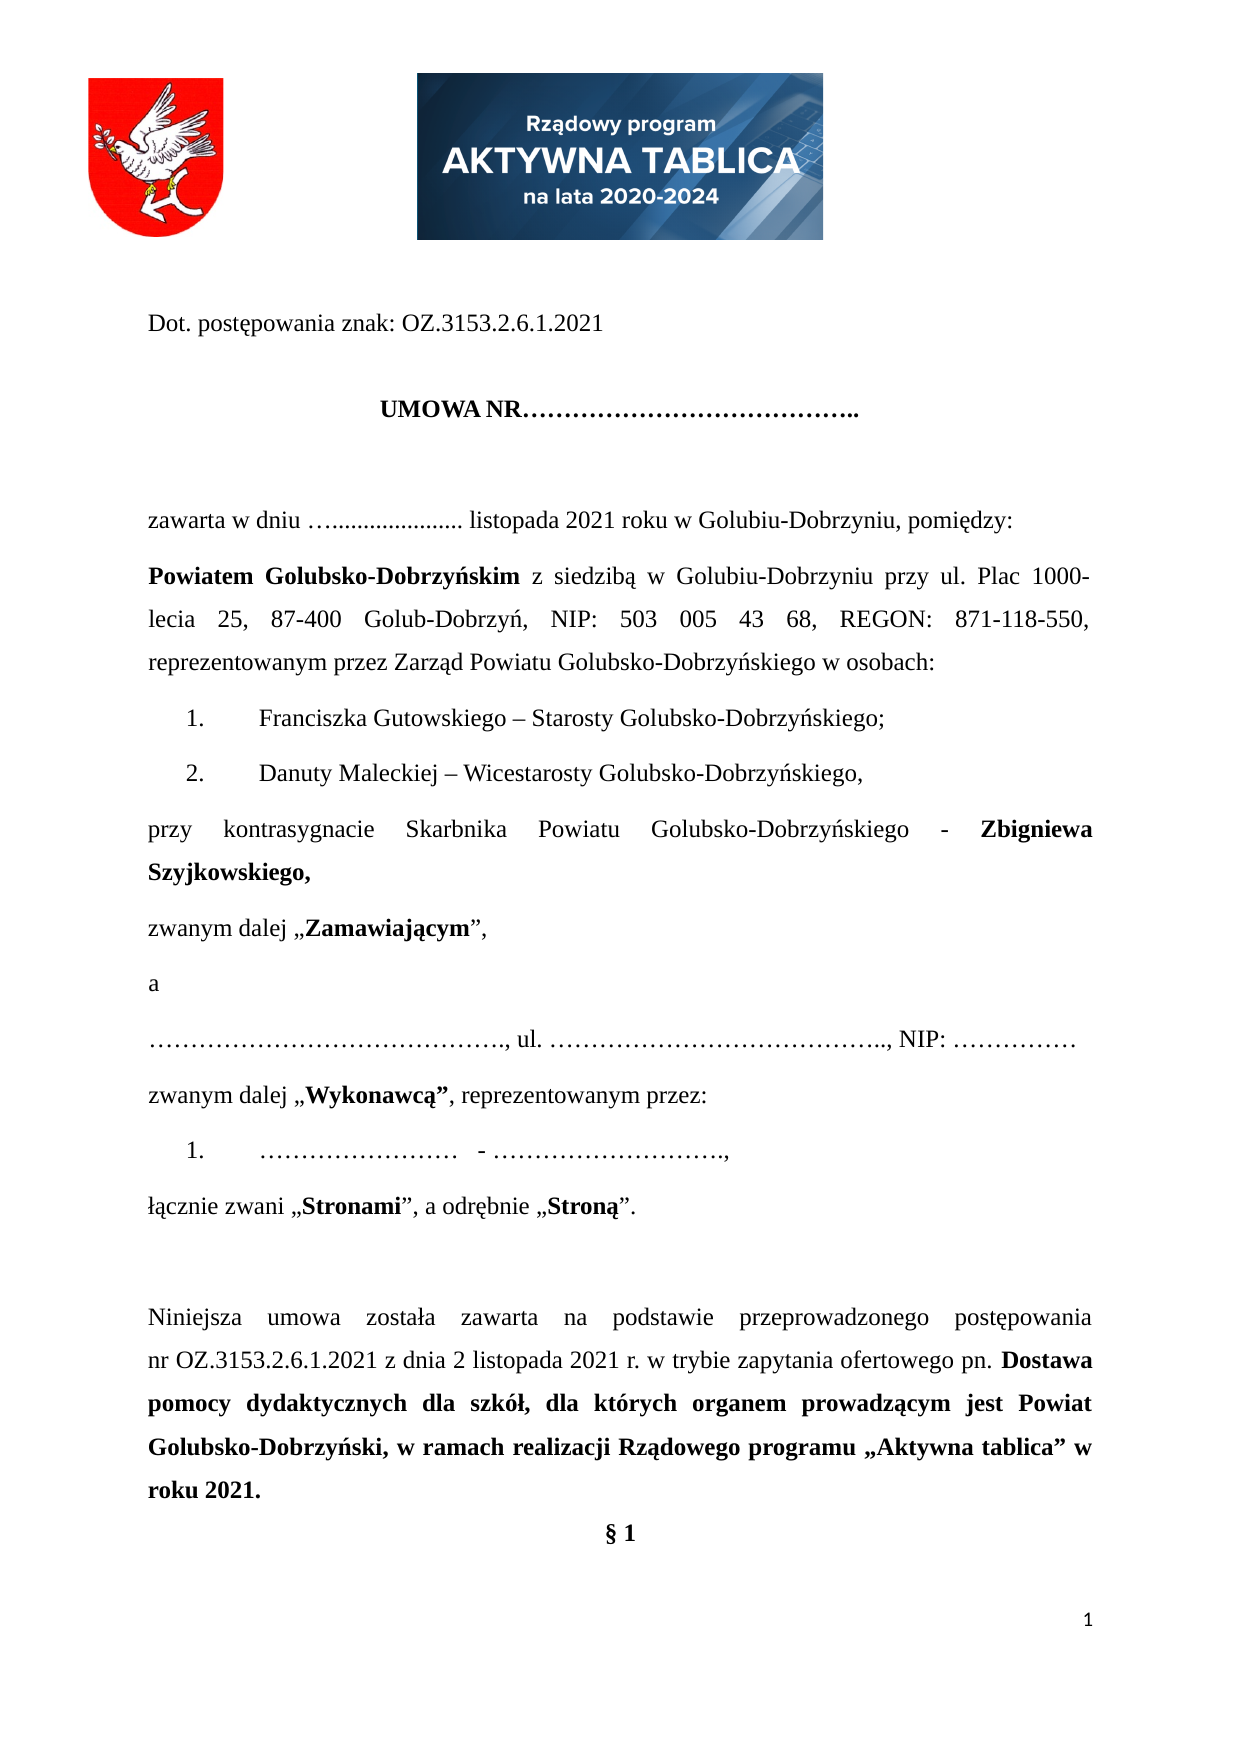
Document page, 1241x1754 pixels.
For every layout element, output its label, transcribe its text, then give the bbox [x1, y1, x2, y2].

text Niniejsza umowa została zawarta na podstawie przeprowadzonego postępowania nr OZ.3153.2.6.1.2021 z dnia 2 listopada 2021 r. w trybie zapytania ofertowego pn. Dostawa pomocy dydaktycznych dla szkół, dla których organem prowadzącym jest Powiat Golubsko-Dobrzyński, w ramach realizacji Rządowego programu „Aktywna tablica” w roku 2021. [148, 1302, 1093, 1503]
text zwanym dalej „Zamawiającym”, [148, 913, 1093, 942]
text 1. Franciszka Gutowskiego – Starosty Golubsko-Dobrzyńskiego; [186, 703, 1093, 732]
text łącznie zwani „Stronami”, a odrębnie „Stroną”. [148, 1191, 1093, 1220]
text zwanym dalej „Wykonawcą”, reprezentowanym przez: [148, 1080, 1093, 1108]
text a [148, 968, 1093, 997]
text ……………………………………., ul. ………………………………….., NIP: …………… [148, 1024, 1093, 1053]
text UMOWA NR………………………………….. [148, 394, 1091, 423]
text 2. Danuty Maleckiej – Wicestarosty Golubsko-Dobrzyńskiego, [186, 758, 1093, 787]
text § 1 [148, 1518, 1093, 1547]
text Powiatem Golubsko-Dobrzyńskim z siedzibą w Golubiu-Dobrzyniu przy ul. Plac 1000-lecia 25, 87-400 Golub-Dobrzyń, NIP: 503 005 43 68, REGON: 871-118-550, reprezentowanym przez Zarząd Powiatu Golubsko-Dobrzyńskiego w osobach: [148, 561, 1091, 676]
text 1. …………………… - ………………………., [186, 1135, 1093, 1164]
text przy kontrasygnacie Skarbnika Powiatu Golubsko-Dobrzyńskiego - Zbigniewa Szyjkowskiego, [148, 814, 1093, 886]
text zawarta w dniu …..................... listopada 2021 roku w Golubiu-Dobrzyniu, pomiędzy: [148, 505, 1093, 534]
text Dot. postępowania znak: OZ.3153.2.6.1.2021 [148, 308, 1093, 337]
